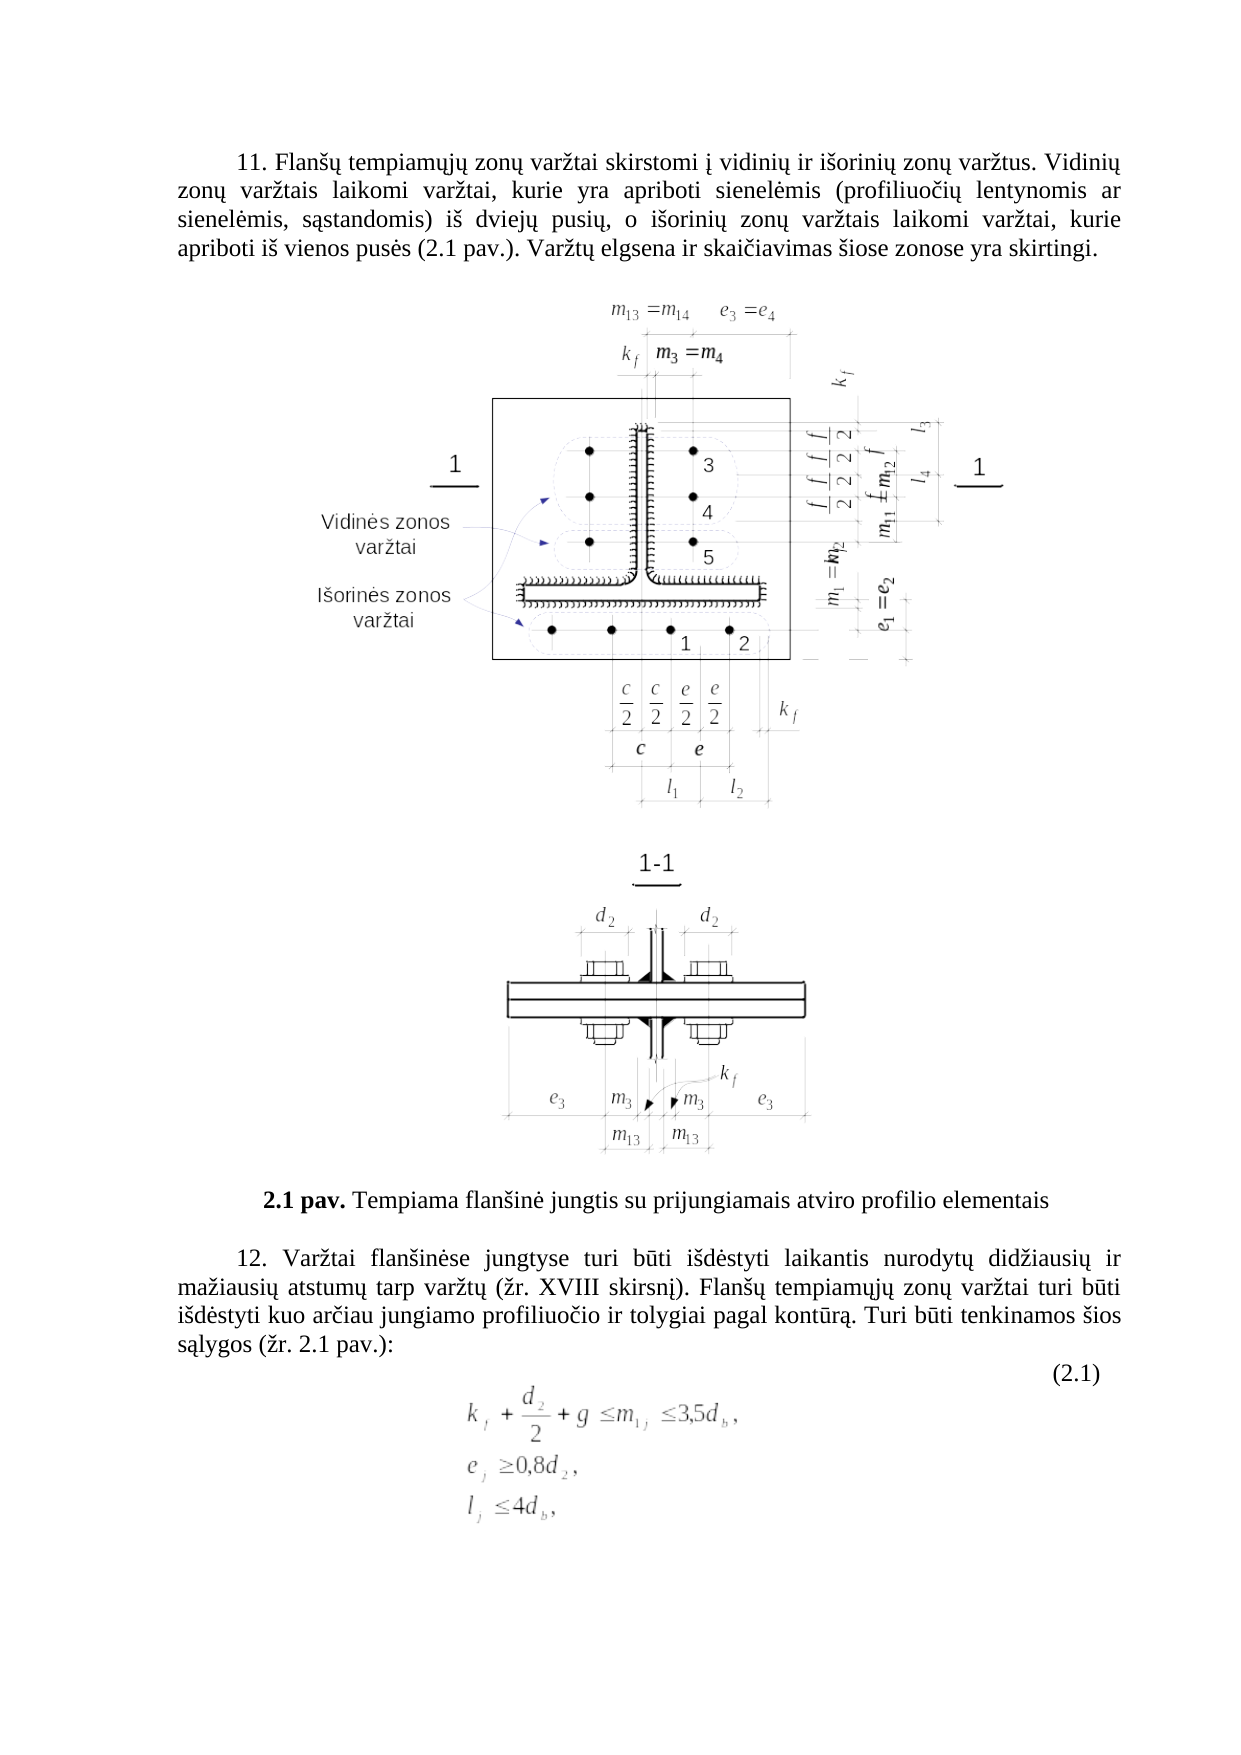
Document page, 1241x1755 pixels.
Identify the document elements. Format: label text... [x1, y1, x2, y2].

table_header [177, 291, 1135, 840]
text (2.1) [465, 1358, 1122, 1530]
text 12. Varžtai flanšinėse jungtyse turi būti išdėstyti laikantis nurodytų didžiausių ir mažiausių atstumų tarp varžtų (žr. XVIII skirsnį). Flanšų tempiamųjų zonų varžtai turi būti išdėstyti kuo arčiau jungiamo profiliuočio ir tolygiai pagal kontūrą. Turi būti tenkinamos šios sąlygos (žr. 2.1 pav.): [177, 1243, 1122, 1358]
table_cell [177, 1157, 1135, 1186]
text 11. Flanšų tempiamųjų zonų varžtai skirstomi į vidinių ir išorinių zonų varžtus. Vidinių zonų varžtais laikomi varžtai, kurie yra apriboti sienelėmis (profiliuočių lentynomis ar sienelėmis, sąstandomis) iš dviejų pusių, o išorinių zonų varžtais laikomi varžtai, kurie apriboti iš vienos pusės (2.1 pav.). Varžtų elgsena ir skaičiavimas šiose zonose yra skirtingi. [177, 147, 1122, 262]
table_cell 2.1 pav. Tempiama flanšinė jungtis su prijungiamais atviro profilio elementais [177, 1186, 1135, 1214]
table_cell [177, 840, 1135, 1157]
